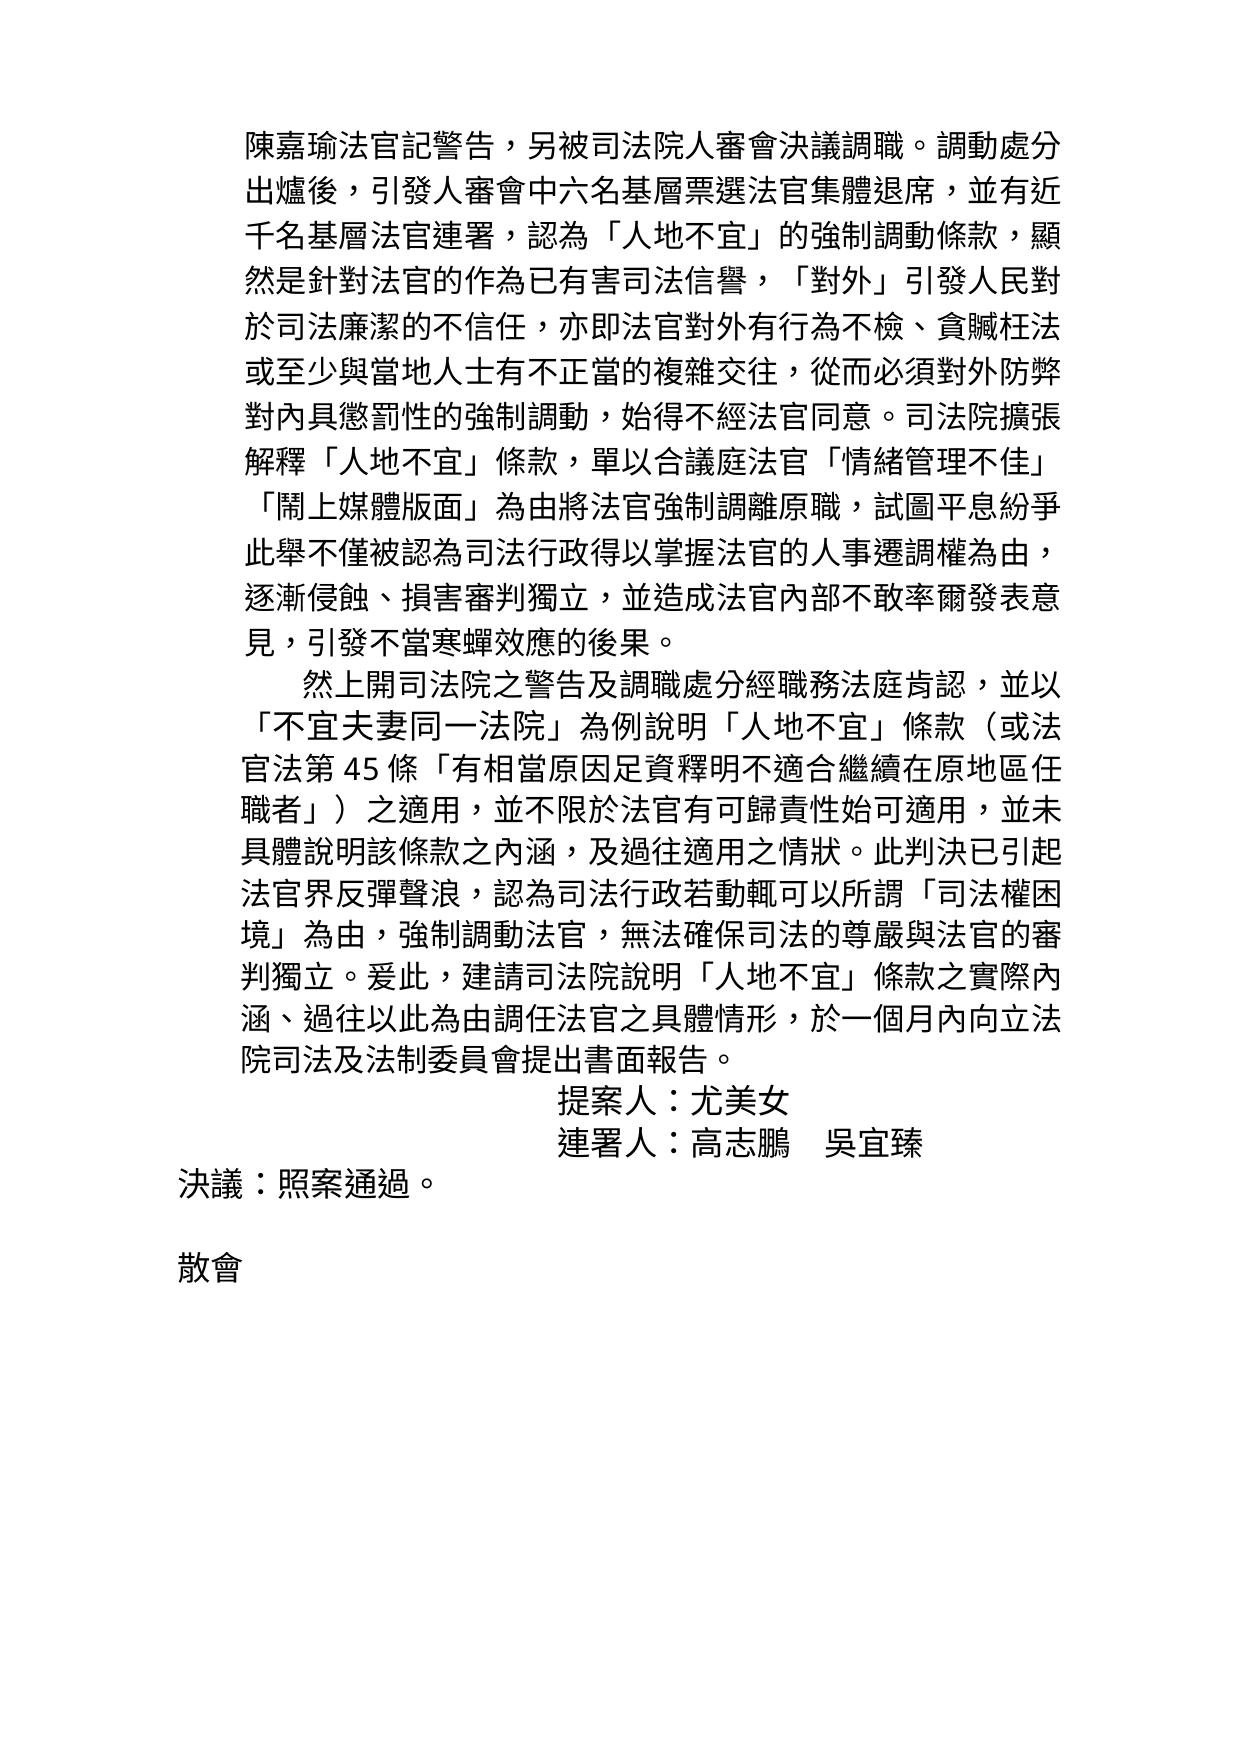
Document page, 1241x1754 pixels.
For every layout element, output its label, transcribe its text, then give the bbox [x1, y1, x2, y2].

text 然上開司法院之警告及調職處分經職務法庭肯認，並以「不宜夫妻同一法院」為例說明「人地不宜」條款（或法官法第45條「有相當原因足資釋明不適合繼續在原地區任職者」）之適用，並不限於法官有可歸責性始可適用，並未具體說明該條款之內涵，及過往適用之情狀。此判決已引起法官界反彈聲浪，認為司法行政若動輒可以所謂「司法權困境」為由，強制調動法官，無法確保司法的尊嚴與法官的審判獨立。爰此，建請司法院說明「人地不宜」條款之實際內涵、過往以此為由調任法官之具體情形，於一個月內向立法院司法及法制委員會提出書面報告。 [240, 663, 1063, 1080]
text 決議：照案通過。 [177, 1163, 1063, 1205]
text 二、上週五司法院職務法庭駁回花蓮地院法官陳嘉瑜不滿遭記警告及調職的聲明異議。此事起因於去年陳嘉瑜法官因質疑庭長陳世博涉收賄關說，花蓮市民代表會前主席黃枝成涉嫌傷害案，爆出承審法官陳嘉瑜與庭長陳世博意見不合，陳世博被指到陳嘉瑜辦公室門口咆哮等情事；陳嘉瑜指陳世博利用司法行政權對法官「施壓」，事後花蓮地院依《法官法》對陳嘉瑜法官記警告，另被司法院人審會決議調職。調動處分出爐後，引發人審會中六名基層票選法官集體退席，並有近千名基層法官連署，認為「人地不宜」的強制調動條款，顯然是針對法官的作為已有害司法信譽，「對外」引發人民對於司法廉潔的不信任，亦即法官對外有行為不檢、貪贓枉法，或至少與當地人士有不正當的複雜交往，從而必須對外防弊、對內具懲罰性的強制調動，始得不經法官同意。司法院擴張解釋「人地不宜」條款，單以合議庭法官「情緒管理不佳」、「鬧上媒體版面」為由將法官強制調離原職，試圖平息紛爭，此舉不僅被認為司法行政得以掌握法官的人事遷調權為由，逐漸侵蝕、損害審判獨立，並造成法官內部不敢率爾發表意見，引發不當寒蟬效應的後果。 [177, 121, 1063, 663]
text 散會 [177, 1247, 1063, 1288]
text 連署人：高志鵬 吳宜臻 [177, 1122, 1063, 1163]
text 提案人：尤美女 [177, 1080, 1063, 1122]
